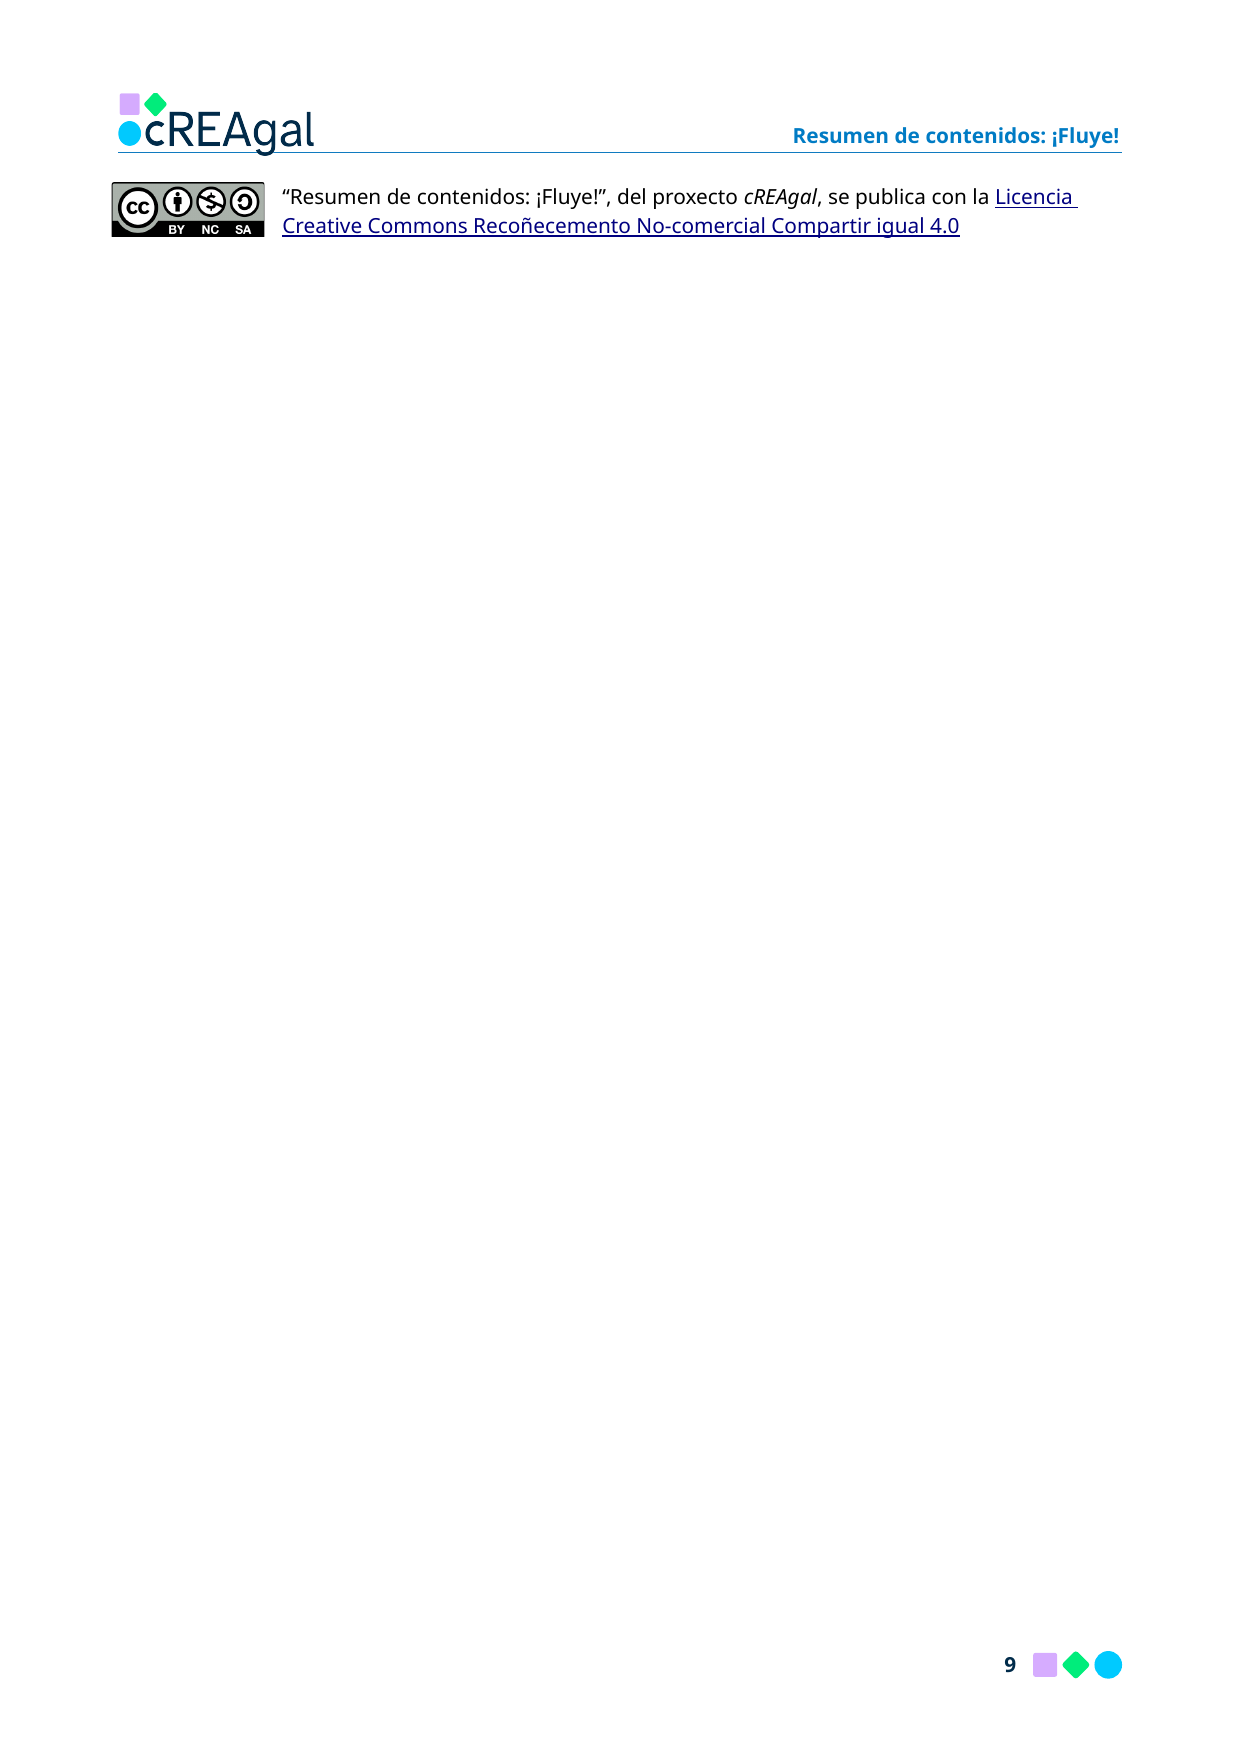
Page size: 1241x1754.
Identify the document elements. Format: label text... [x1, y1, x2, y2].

text “Resumen de contenidos: ¡Fluye!”, del proxecto cREAgal, se publica con la Licencia Creative Commons Recoñecemento No-comercial Compartir igual 4.0 [118, 182, 1122, 239]
picture [111, 182, 265, 237]
picture [118, 93, 314, 156]
